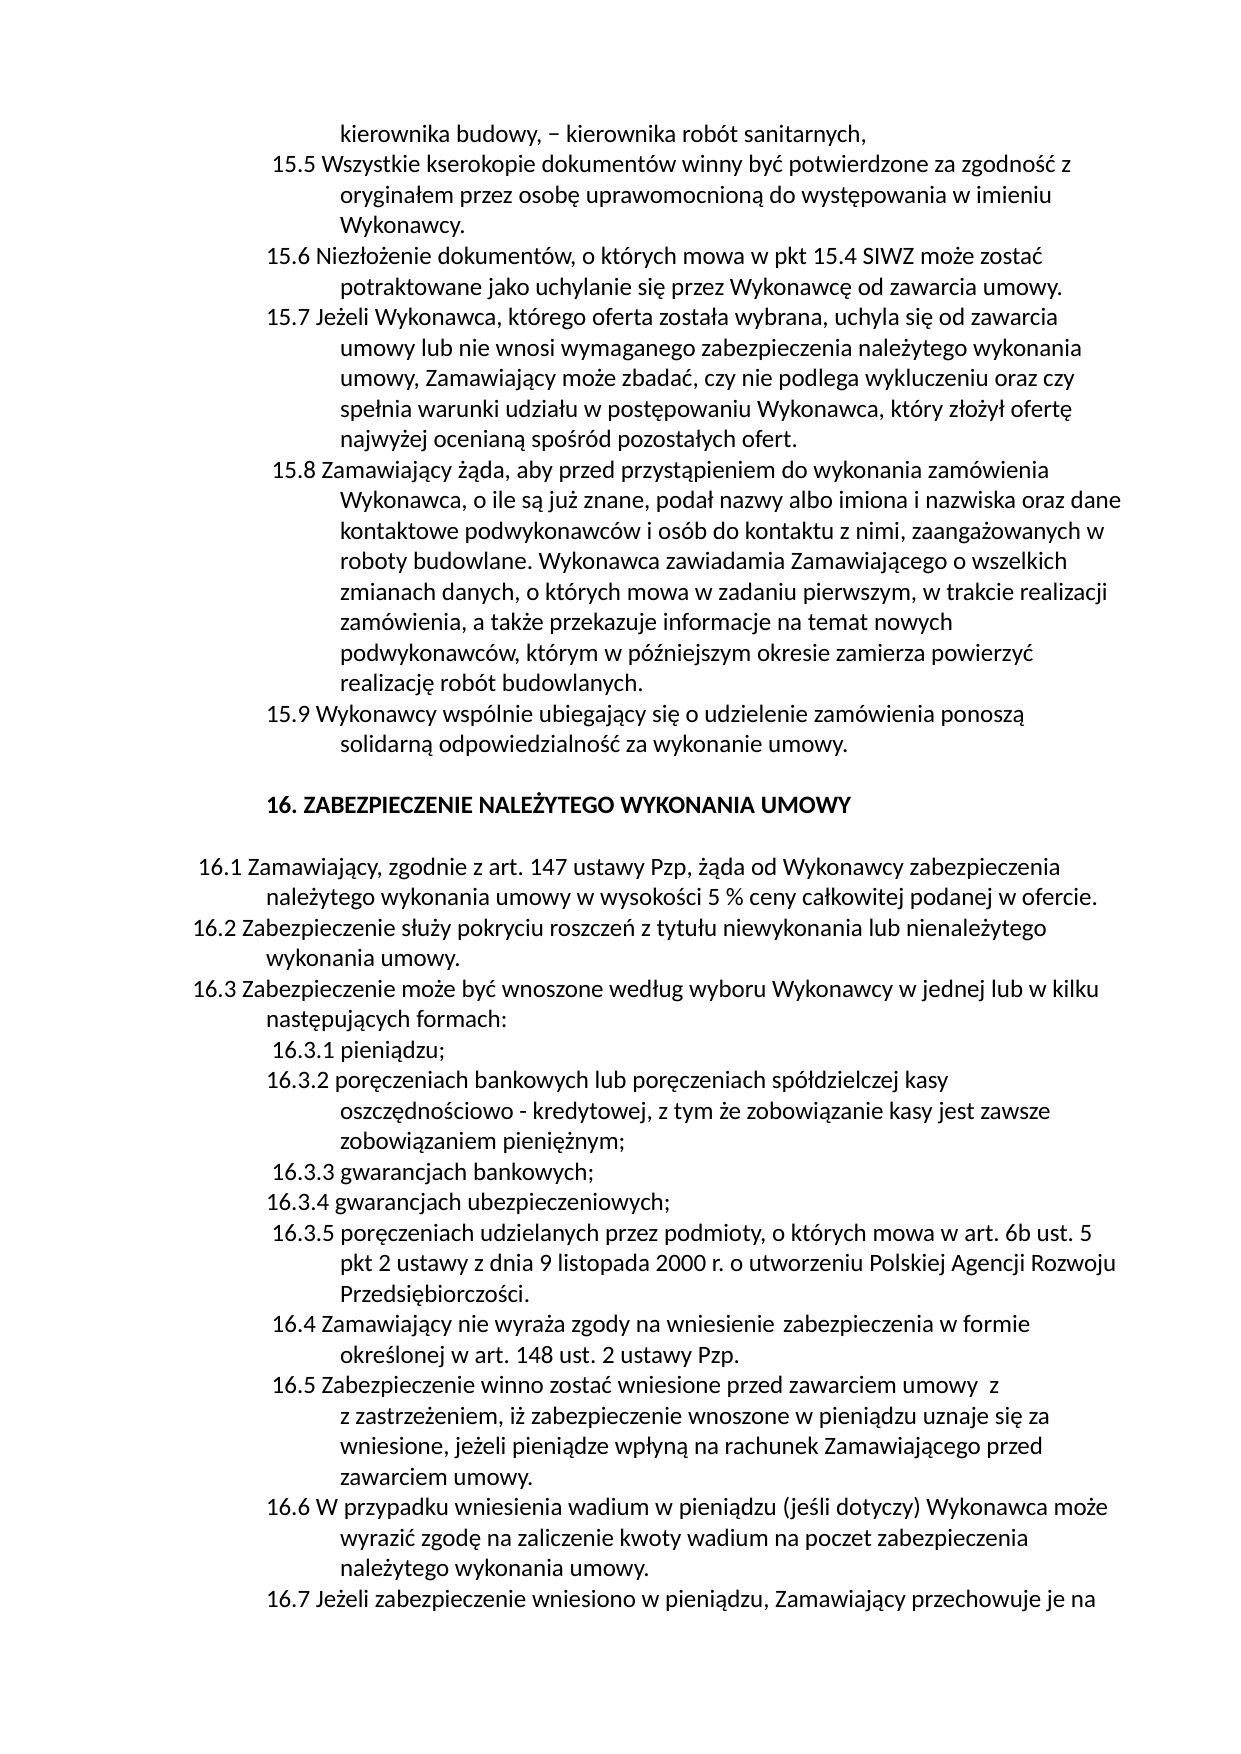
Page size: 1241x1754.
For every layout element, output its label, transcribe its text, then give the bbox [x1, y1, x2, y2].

text kierownika budowy, − kierownika robót sanitarnych, 15.5 Wszystkie kserokopie dokumentów winny być potwierdzone za zgodność z oryginałem przez osobę uprawomocnioną do występowania w imieniu Wykonawcy. 15.6 Niezłożenie dokumentów, o których mowa w pkt 15.4 SIWZ może zostać potraktowane jako uchylanie się przez Wykonawcę od zawarcia umowy. 15.7 Jeżeli Wykonawca, którego oferta została wybrana, uchyla się od zawarcia umowy lub nie wnosi wymaganego zabezpieczenia należytego wykonania umowy, Zamawiający może zbadać, czy nie podlega wykluczeniu oraz czy spełnia warunki udziału w postępowaniu Wykonawca, który złożył ofertę najwyżej ocenianą spośród pozostałych ofert. 15.8 Zamawiający żąda, aby przed przystąpieniem do wykonania zamówienia Wykonawca, o ile są już znane, podał nazwy albo imiona i nazwiska oraz dane kontaktowe podwykonawców i osób do kontaktu z nimi, zaangażowanych w roboty budowlane. Wykonawca zawiadamia Zamawiającego o wszelkich zmianach danych, o których mowa w zadaniu pierwszym, w trakcie realizacji zamówienia, a także przekazuje informacje na temat nowych podwykonawców, którym w późniejszym okresie zamierza powierzyć realizację robót budowlanych. 15.9 Wykonawcy wspólnie ubiegający się o udzielenie zamówienia ponoszą solidarną odpowiedzialność za wykonanie umowy. 16. ZABEZPIECZENIE NALEŻYTEGO WYKONANIA UMOWY 16.1 Zamawiający, zgodnie z art. 147 ustawy Pzp, żąda od Wykonawcy zabezpieczenia należytego wykonania umowy w wysokości 5 % ceny całkowitej podanej w ofercie. 16.2 Zabezpieczenie służy pokryciu roszczeń z tytułu niewykonania lub nienależytego wykonania umowy. 16.3 Zabezpieczenie może być wnoszone według wyboru Wykonawcy w jednej lub w kilku następujących formach: 16.3.1 pieniądzu; 16.3.2 poręczeniach bankowych lub poręczeniach spółdzielczej kasy oszczędnościowo - kredytowej, z tym że zobowiązanie kasy jest zawsze zobowiązaniem pieniężnym; 16.3.3 gwarancjach bankowych; 16.3.4 gwarancjach ubezpieczeniowych; 16.3.5 poręczeniach udzielanych przez podmioty, o których mowa w art. 6b ust. 5 pkt 2 ustawy z dnia 9 listopada 2000 r. o utworzeniu Polskiej Agencji Rozwoju Przedsiębiorczości. 16.4 Zamawiający nie wyraża zgody na wniesienie zabezpieczenia w formie określonej w art. 148 ust. 2 ustawy Pzp. 16.5 Zabezpieczenie winno zostać wniesione przed zawarciem umowy z z zastrzeżeniem, iż zabezpieczenie wnoszone w pieniądzu uznaje się za wniesione, jeżeli pieniądze wpłyną na rachunek Zamawiającego przed zawarciem umowy. 16.6 W przypadku wniesienia wadium w pieniądzu (jeśli dotyczy) Wykonawca może wyrazić zgodę na zaliczenie kwoty wadium na poczet zabezpieczenia należytego wykonania umowy. 16.7 Jeżeli zabezpieczenie wniesiono w pieniądzu, Zamawiający przechowuje je na [118, 118, 1122, 1614]
